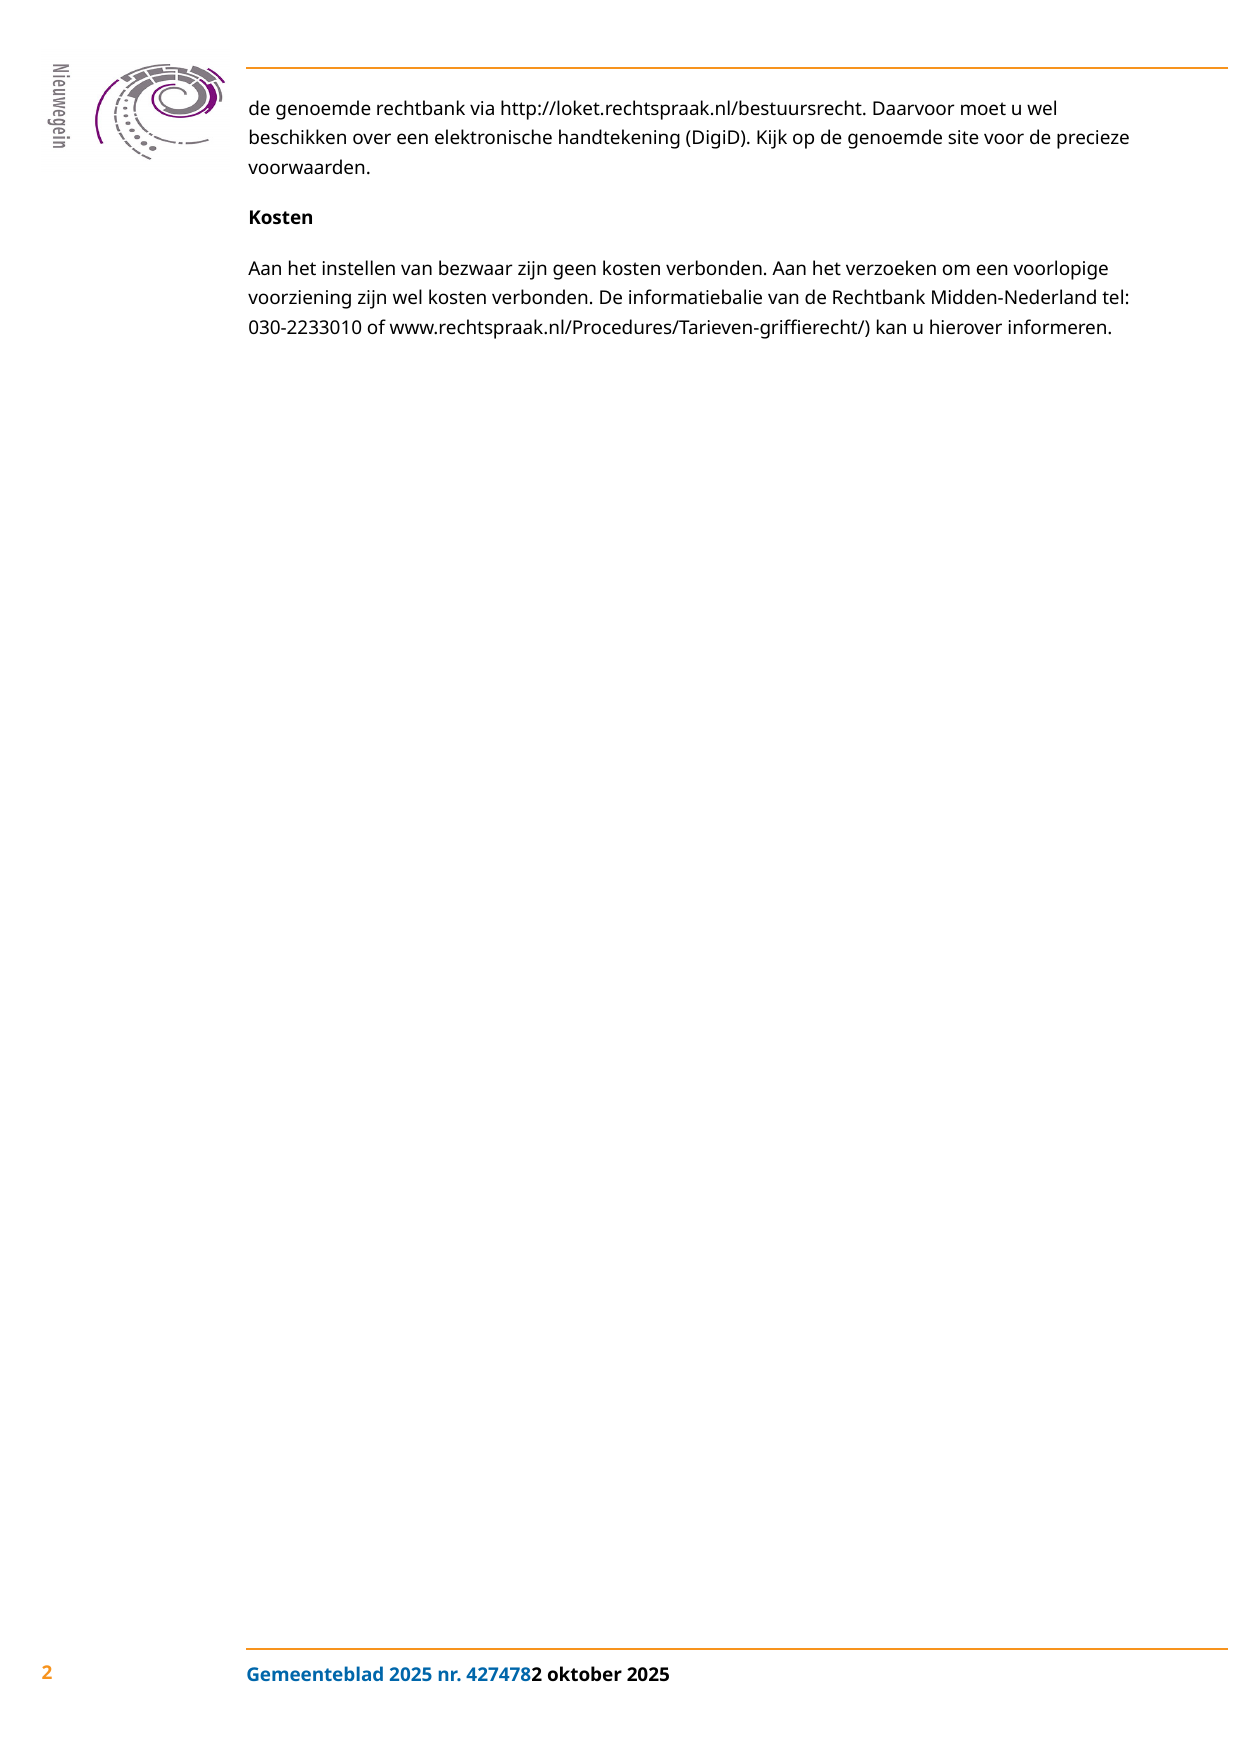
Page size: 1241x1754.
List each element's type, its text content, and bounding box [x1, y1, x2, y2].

text Aan het instellen van bezwaar zijn geen kosten verbonden. Aan het verzoeken om een voorlopige voorziening zijn wel kosten verbonden. De informatiebalie van de Rechtbank Midden-Nederland tel: 030-2233010 of www.rechtspraak.nl/Procedures/Tarieven-griffierecht/) kan u hierover informeren. [248, 255, 1152, 340]
text Kosten [248, 204, 1152, 230]
text de genoemde rechtbank via http://loket.rechtspraak.nl/bestuursrecht. Daarvoor moet u wel beschikken over een elektronische handtekening (DigiD). Kijk op de genoemde site voor de precieze voorwaarden. [248, 95, 1152, 180]
picture [41, 47, 231, 172]
